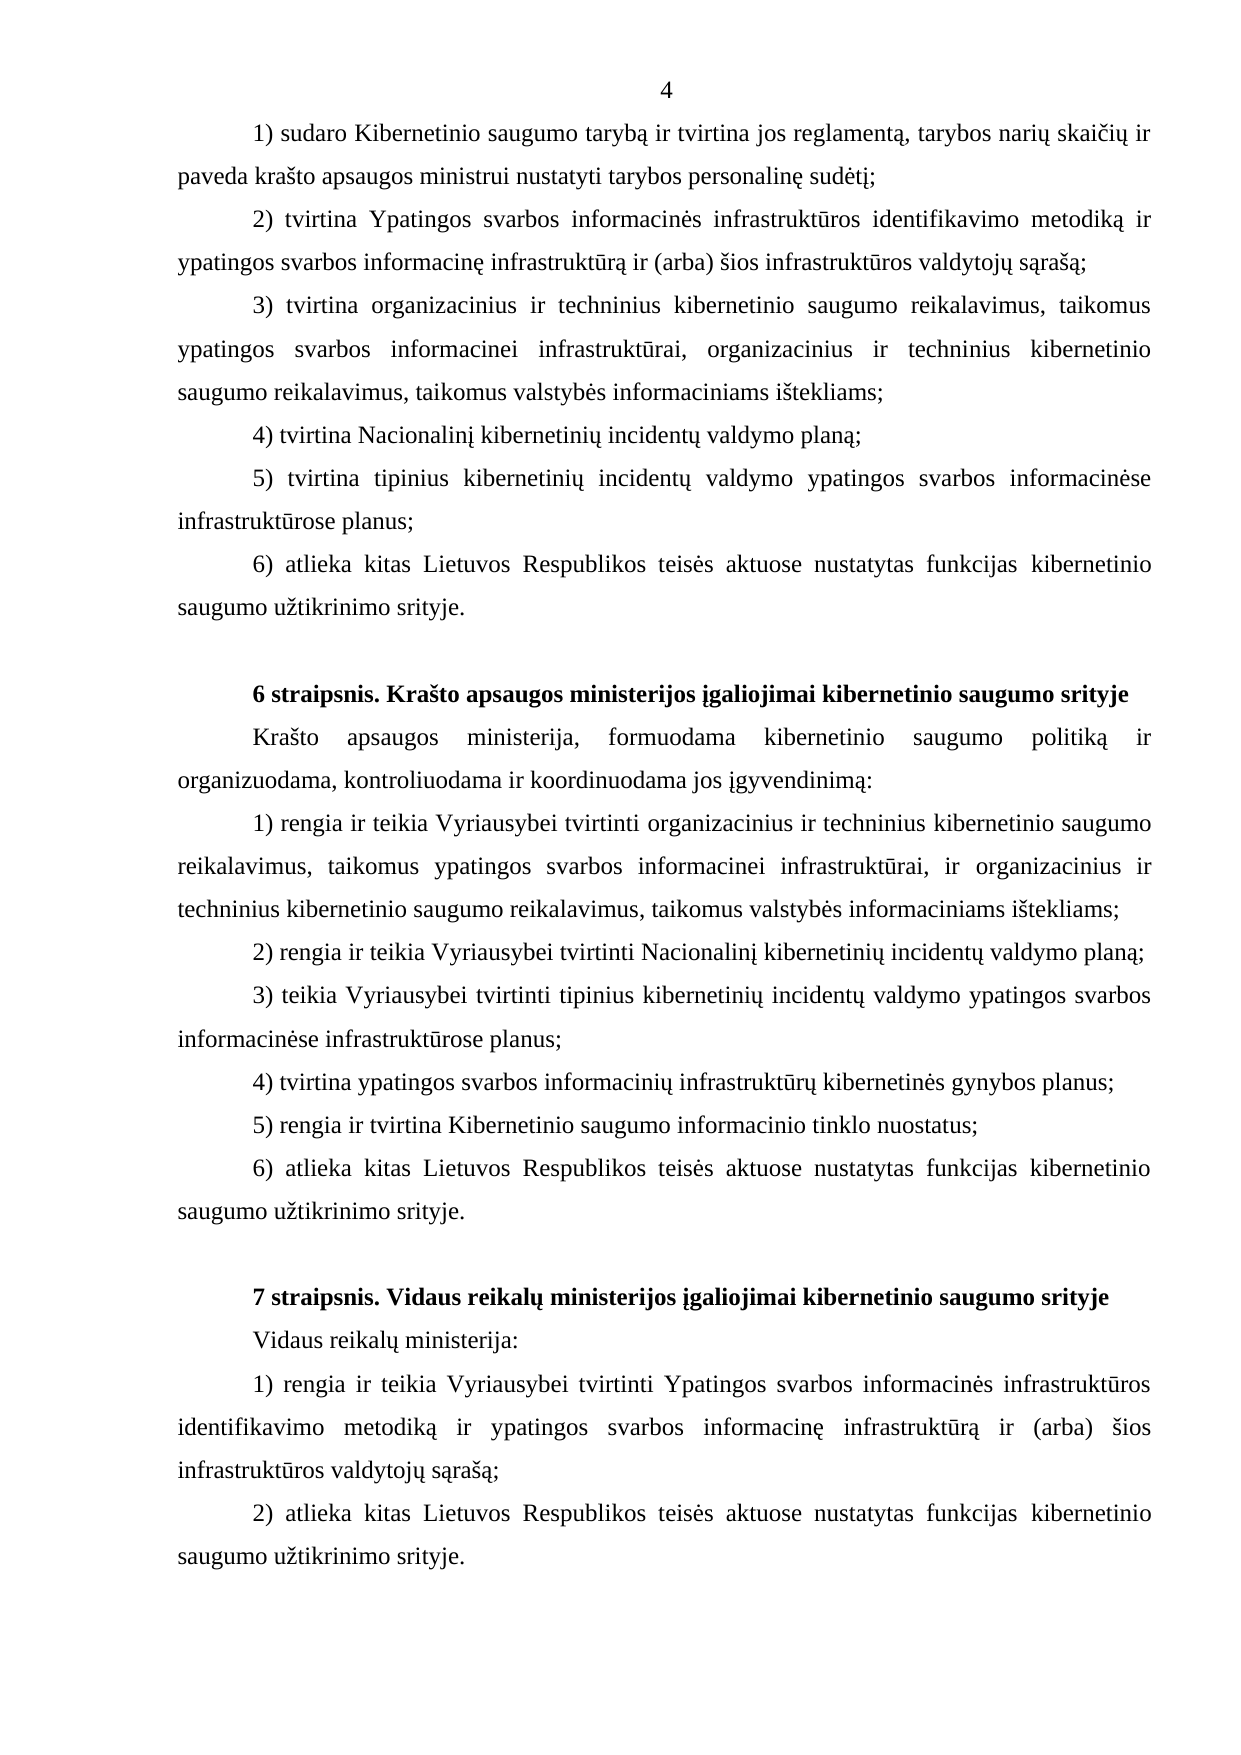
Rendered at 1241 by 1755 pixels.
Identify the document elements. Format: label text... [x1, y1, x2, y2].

text 4) tvirtina Nacionalinį kibernetinių incidentų valdymo planą; [177, 420, 1152, 449]
text 5) tvirtina tipinius kibernetinių incidentų valdymo ypatingos svarbos informacinėse infrastruktūrose planus; [177, 463, 1152, 535]
text 4) tvirtina ypatingos svarbos informacinių infrastruktūrų kibernetinės gynybos planus; [177, 1067, 1152, 1096]
text 6 straipsnis. Krašto apsaugos ministerijos įgaliojimai kibernetinio saugumo srityje [177, 679, 1152, 707]
text 3) tvirtina organizacinius ir techninius kibernetinio saugumo reikalavimus, taikomus ypatingos svarbos informacinei infrastruktūrai, organizacinius ir techninius kibernetinio saugumo reikalavimus, taikomus valstybės informaciniams ištekliams; [177, 291, 1152, 406]
text 6) atlieka kitas Lietuvos Respublikos teisės aktuose nustatytas funkcijas kibernetinio saugumo užtikrinimo srityje. [177, 549, 1152, 621]
text 1) rengia ir teikia Vyriausybei tvirtinti organizacinius ir techninius kibernetinio saugumo reikalavimus, taikomus ypatingos svarbos informacinei infrastruktūrai, ir organizacinius ir techninius kibernetinio saugumo reikalavimus, taikomus valstybės informaciniams ištekliams; [177, 808, 1152, 923]
text 5) rengia ir tvirtina Kibernetinio saugumo informacinio tinklo nuostatus; [177, 1110, 1152, 1139]
text Vidaus reikalų ministerija: [177, 1326, 1152, 1354]
text 2) atlieka kitas Lietuvos Respublikos teisės aktuose nustatytas funkcijas kibernetinio saugumo užtikrinimo srityje. [177, 1498, 1152, 1570]
text 1) sudaro Kibernetinio saugumo tarybą ir tvirtina jos reglamentą, tarybos narių skaičių ir paveda krašto apsaugos ministrui nustatyti tarybos personalinę sudėtį; [177, 118, 1152, 190]
text 2) tvirtina Ypatingos svarbos informacinės infrastruktūros identifikavimo metodiką ir ypatingos svarbos informacinę infrastruktūrą ir (arba) šios infrastruktūros valdytojų sąrašą; [177, 204, 1152, 276]
text 3) teikia Vyriausybei tvirtinti tipinius kibernetinių incidentų valdymo ypatingos svarbos informacinėse infrastruktūrose planus; [177, 981, 1152, 1052]
text 2) rengia ir teikia Vyriausybei tvirtinti Nacionalinį kibernetinių incidentų valdymo planą; [177, 937, 1152, 966]
text 7 straipsnis. Vidaus reikalų ministerijos įgaliojimai kibernetinio saugumo srityje [177, 1282, 1152, 1311]
text 1) rengia ir teikia Vyriausybei tvirtinti Ypatingos svarbos informacinės infrastruktūros identifikavimo metodiką ir ypatingos svarbos informacinę infrastruktūrą ir (arba) šios infrastruktūros valdytojų sąrašą; [177, 1369, 1152, 1484]
text Krašto apsaugos ministerija, formuodama kibernetinio saugumo politiką ir organizuodama, kontroliuodama ir koordinuodama jos įgyvendinimą: [177, 722, 1152, 794]
text 6) atlieka kitas Lietuvos Respublikos teisės aktuose nustatytas funkcijas kibernetinio saugumo užtikrinimo srityje. [177, 1153, 1152, 1225]
